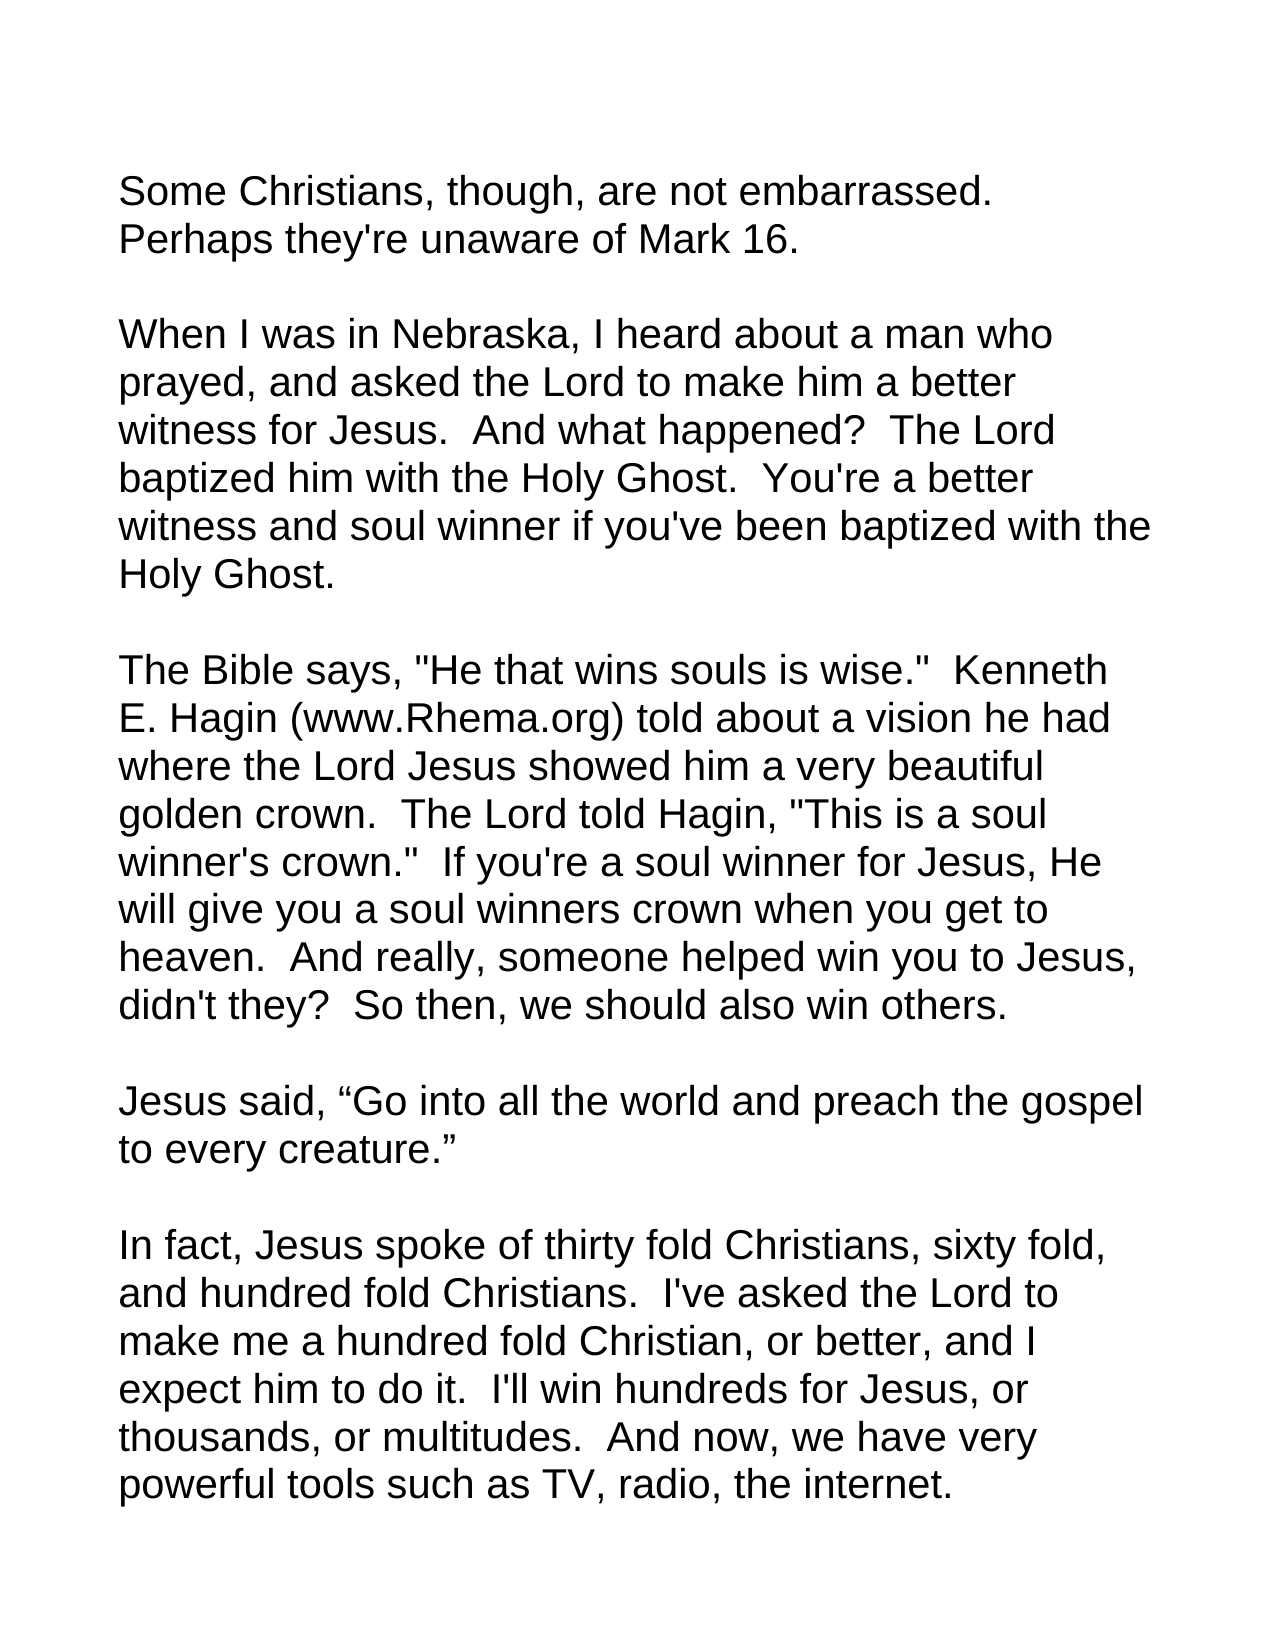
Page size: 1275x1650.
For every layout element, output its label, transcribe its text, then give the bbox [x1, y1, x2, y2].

text Jesus said, “Go into all the world and preach the gospel to every creature.” [118, 1076, 1157, 1172]
text When I was in Nebraska, I heard about a man who prayed, and asked the Lord to make him a better witness for Jesus. And what happened? The Lord baptized him with the Holy Ghost. You're a better witness and soul winner if you've been baptized with the Holy Ghost. [118, 310, 1157, 597]
text Some Christians, though, are not embarrassed. Perhaps they're unaware of Mark 16. [118, 166, 1157, 262]
text In fact, Jesus spoke of thirty fold Christians, sixty fold, and hundred fold Christians. I've asked the Lord to make me a hundred fold Christian, or better, and I expect him to do it. I'll win hundreds for Jesus, or thousands, or multitudes. And now, we have very powerful tools such as TV, radio, the internet. [118, 1220, 1157, 1508]
text The Bible says, "He that wins souls is wise." Kenneth E. Hagin (www.Rhema.org) told about a vision he had where the Lord Jesus showed him a very beautiful golden crown. The Lord told Hagin, "This is a soul winner's crown." If you're a soul winner for Jesus, He will give you a soul winners crown when you get to heaven. And really, someone helped win you to Jesus, didn't they? So then, we should also win others. [118, 645, 1157, 1028]
